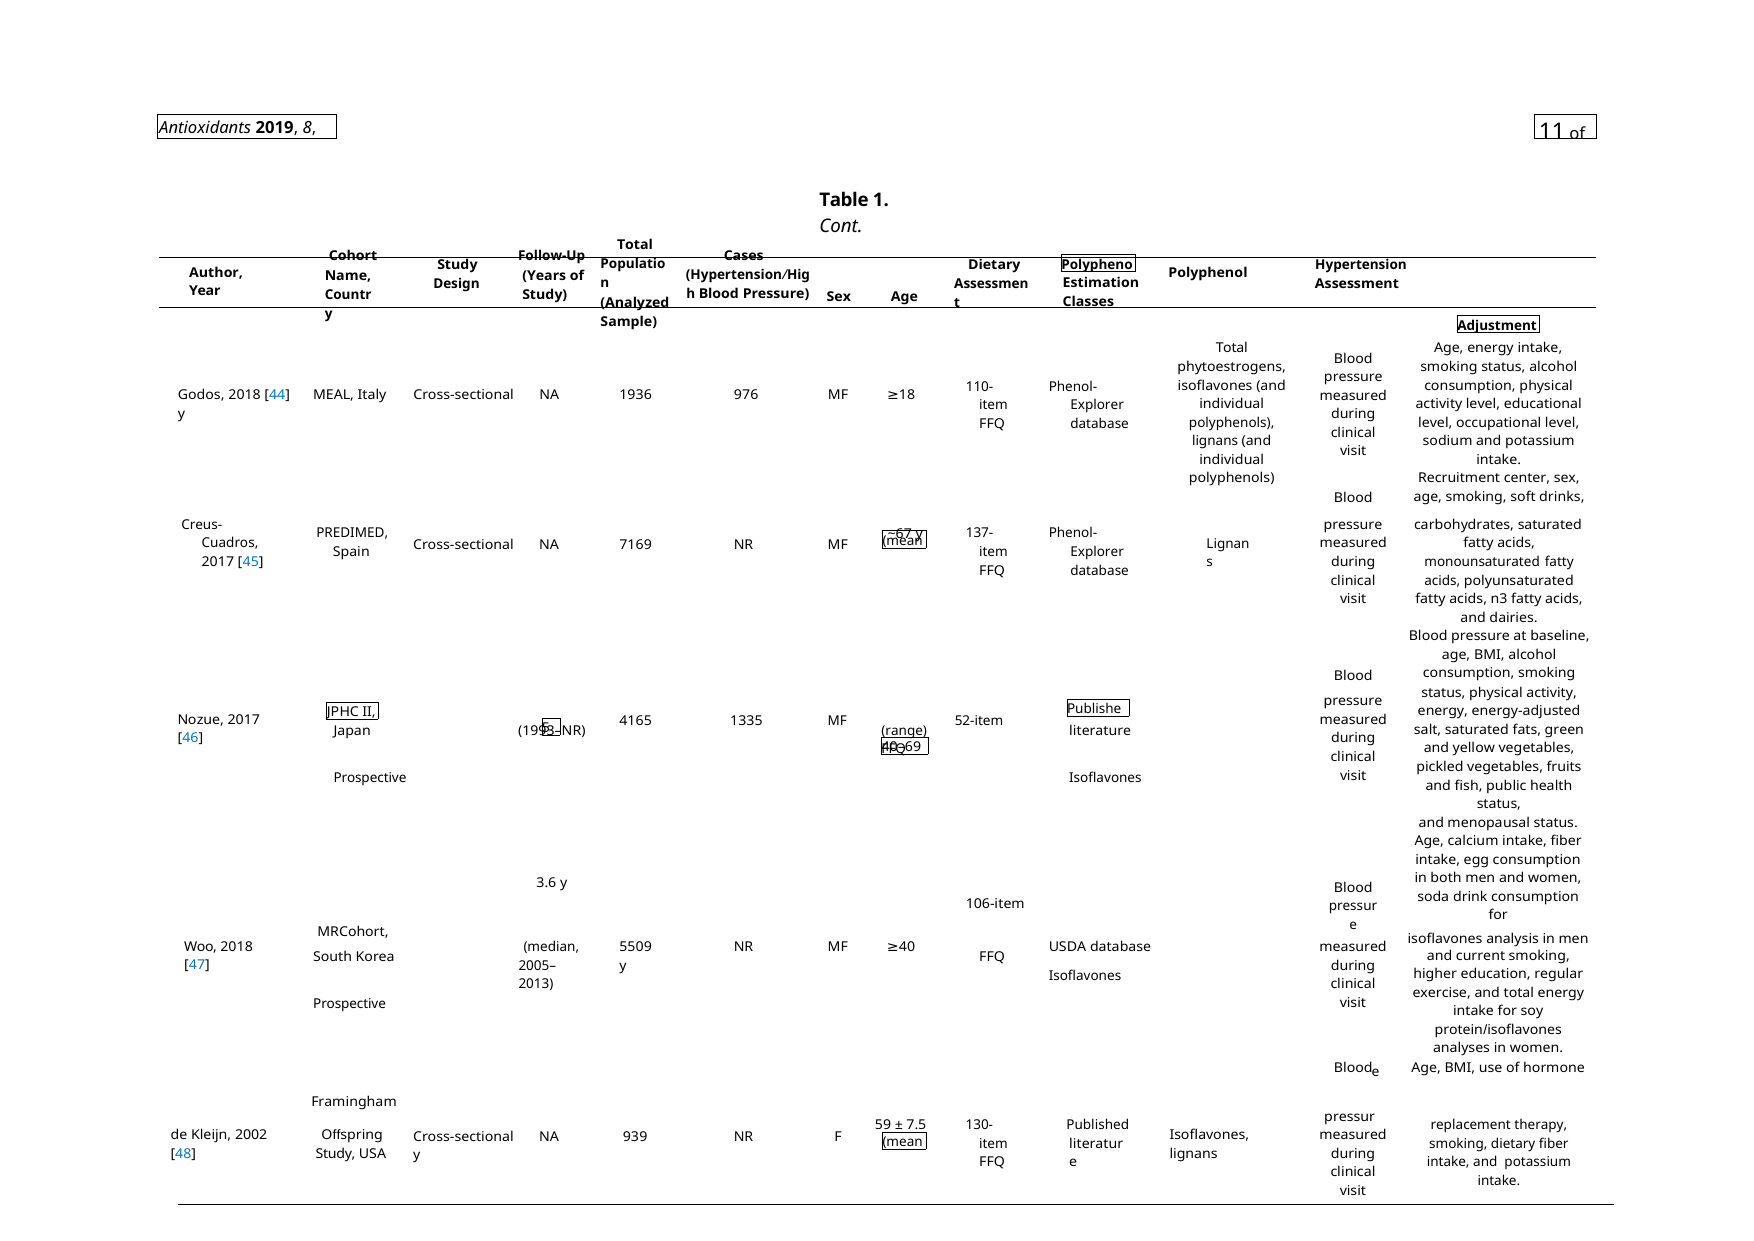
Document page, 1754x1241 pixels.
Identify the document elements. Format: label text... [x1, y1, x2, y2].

text Author, Year [189, 263, 269, 300]
text Blood [1332, 673, 1373, 682]
text 3.6 y [536, 880, 566, 889]
text Estimation Polyphenol Classes [1062, 263, 1293, 307]
text Blood [1316, 488, 1390, 506]
text 137-item FFQ [966, 523, 1019, 579]
text Cross-sectional NA 7169 NR MF ~67 y [413, 524, 925, 553]
text Blood pressure [1326, 878, 1379, 933]
text Table 1. Cont. [819, 187, 933, 238]
text (1993–NR) 4165 1335 MF [518, 711, 848, 739]
text Cross-sectional NA 939 NR F 59 ± 7.5 y [413, 1115, 934, 1175]
text Creus-Cuadros, 2017 [45] [181, 515, 278, 570]
text status, physical activity, energy, energy-adjusted salt, saturated fats, green and yellow vegetables, pickled vegetables, fruits and fish, public health status, [1406, 683, 1592, 812]
text Phenol-Explorer database [1048, 377, 1149, 432]
text Follow-Up (Years of Study) [518, 246, 586, 257]
text pressure measured during clinical visit [1315, 515, 1390, 607]
text Godos, 2018 [44] MEAL, Italy Cross-sectional NA 1936 976 MF ≥18 y [178, 385, 921, 422]
text Nozue, 2017 [46] [177, 710, 281, 747]
text FFQ USDA database Isoflavones [979, 937, 1266, 984]
text Blood pressure at baseline, age, BMI, alcohol consumption, smoking [1407, 626, 1590, 682]
text Age, energy intake, smoking status, alcohol consumption, physical activity level, educational level, occupational level, sodium and potassium intake. [1408, 338, 1588, 468]
text Study Design [433, 258, 479, 292]
text Sex Age [826, 287, 933, 305]
text JPHC II, [327, 703, 378, 719]
text isoflavones analysis in men [1518, 937, 1589, 945]
text Total phytoestrogens, isoflavones (and individual polyphenols), lignans (and individual polyphenols) [1165, 338, 1298, 487]
text Cases (Hypertension/High Blood Pressure) [675, 246, 812, 257]
text PREDIMED, [313, 523, 391, 542]
text South Korea Prospective [313, 937, 492, 1012]
text (range) 52-item FFQ [881, 711, 1030, 758]
text and current smoking, higher education, regular exercise, and total energy intake for soy protein/isoflavones analyses in women. [1406, 946, 1590, 1057]
text Spain [311, 542, 391, 561]
text Isoflavones, lignans [1169, 1125, 1292, 1162]
text measured during clinical visit [1316, 937, 1390, 1011]
text Age, BMI, use of hormone [1427, 1066, 1589, 1074]
text Hypertension Assessment [1314, 258, 1475, 292]
text Polyphenol [1062, 258, 1135, 263]
text Published literature [1066, 1115, 1129, 1171]
text 3.6 y [564, 880, 848, 889]
text Cases (Hypertension/High Blood Pressure) [675, 258, 812, 303]
text Cohort Name, Country [324, 258, 377, 307]
text 130-item FFQ [965, 1115, 1019, 1171]
text Total [600, 235, 672, 257]
text Lignans [1206, 534, 1256, 571]
text pressure measured during clinical visit [1315, 691, 1390, 784]
text isoflavones analysis in men [1406, 937, 1519, 945]
text 5509 NR MF ≥40 y [619, 937, 921, 974]
text Cohort Name, Country [324, 246, 377, 257]
text Published [1068, 700, 1129, 711]
text (median, 2005–2013) [518, 937, 586, 993]
text Blood pressure measured during clinical visit [1316, 348, 1390, 460]
text Population (Analyzed [600, 258, 672, 307]
text pressur measured during clinical visit [1309, 1107, 1390, 1199]
text literature Isoflavones [1069, 711, 1266, 786]
text carbohydrates, saturated fatty acids, monounsaturated fatty acids, polyunsaturated fatty acids, n3 fatty acids, and dairies. [1407, 515, 1588, 626]
text Adjustments [1458, 316, 1539, 332]
text Sample) [600, 308, 672, 330]
text de Kleijn, 2002 [48] [170, 1125, 287, 1162]
text Recruitment center, sex, age, smoking, soft drinks, [1407, 468, 1590, 505]
text 110-item FFQ [966, 377, 1019, 432]
text Dietary Assessment [954, 258, 1029, 307]
text Offspring Study, USA [315, 1125, 389, 1162]
text replacement therapy, smoking, dietary fiber intake, and potassium intake. [1409, 1115, 1588, 1189]
text Phenol-Explorer database [1048, 523, 1149, 579]
text Blood [1316, 1058, 1390, 1076]
text and menopausal status. Age, calcium intake, fiber intake, egg consumption in both men and women, soda drink consumption for [1409, 813, 1586, 924]
text Follow-Up (Years of Study) [518, 258, 586, 303]
text Cohort Name, Country [324, 308, 377, 322]
text Woo, 2018 [47] [184, 937, 274, 974]
text Japan Prospective [333, 711, 492, 786]
